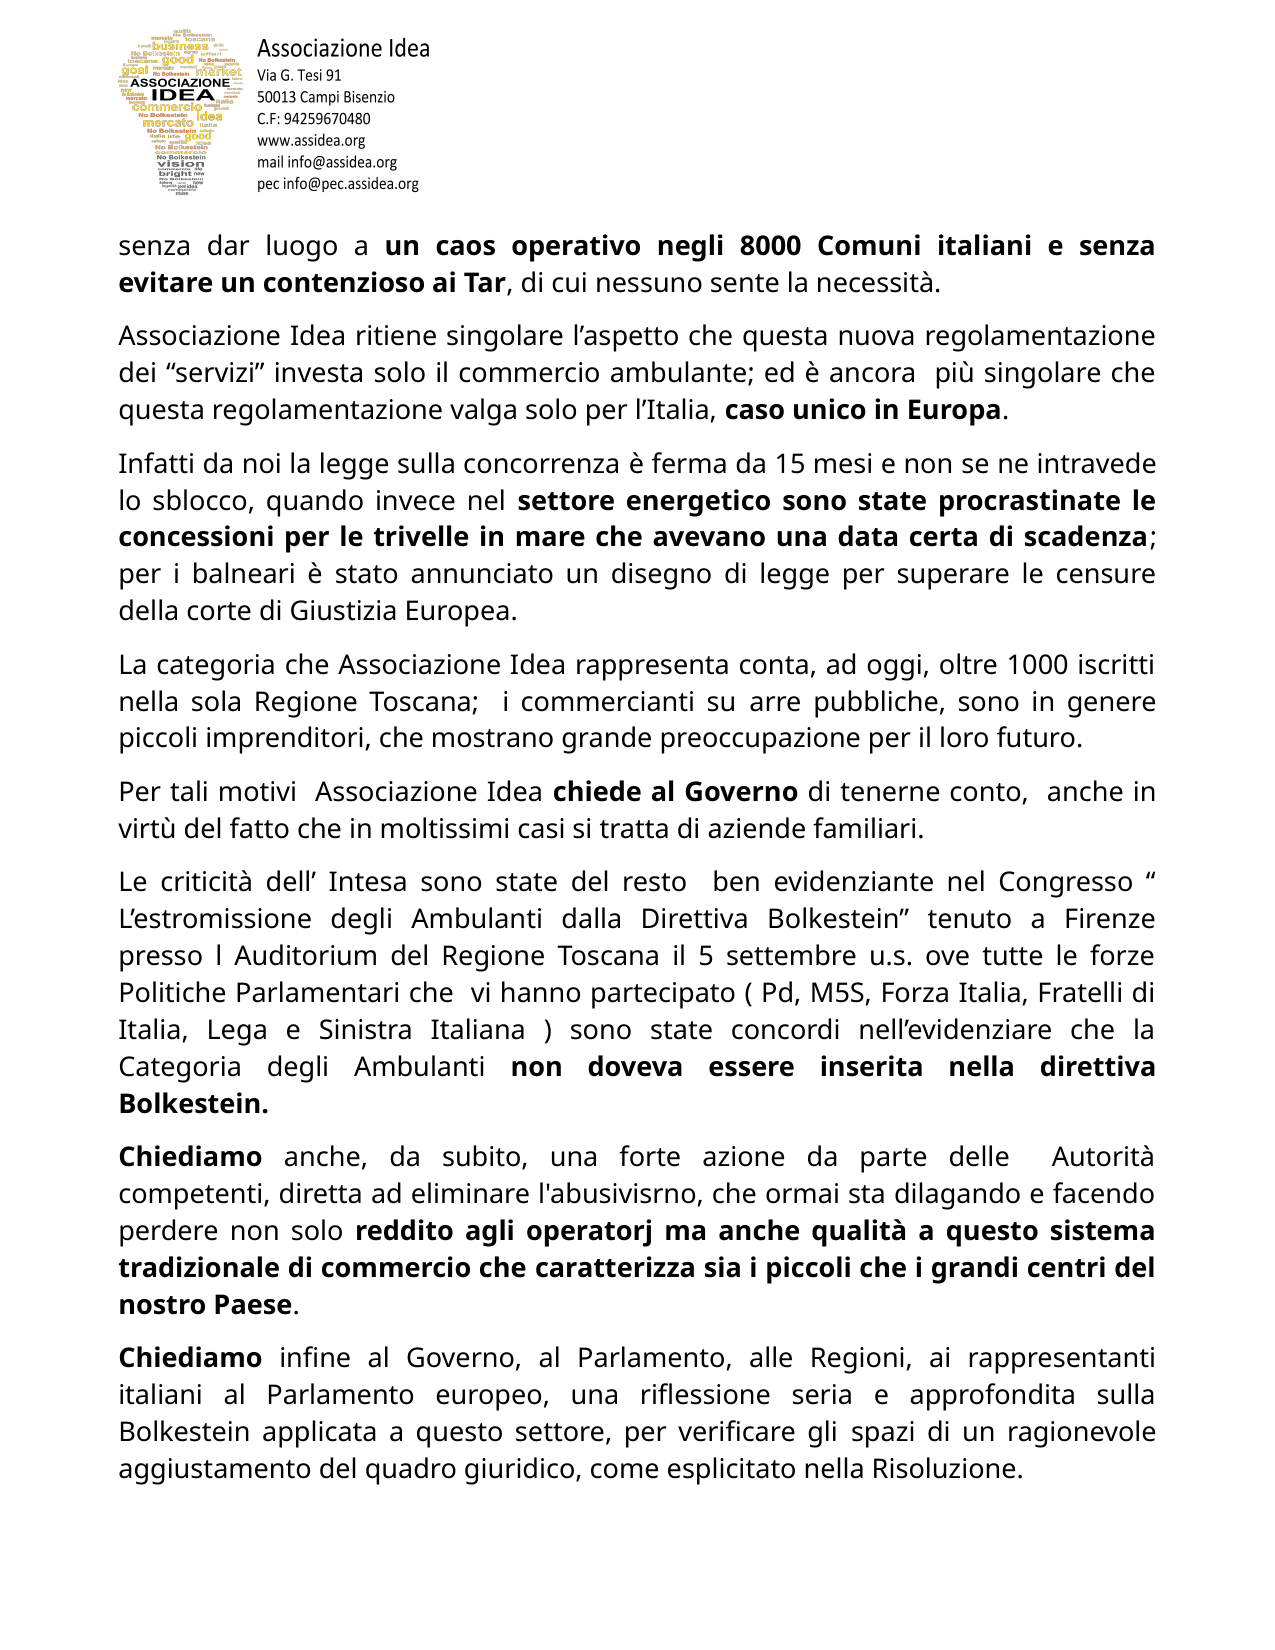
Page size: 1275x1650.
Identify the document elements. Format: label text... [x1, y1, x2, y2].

text Chiediamo infine al Governo, al Parlamento, alle Regioni, ai rappresentanti italiani al Parlamento europeo, una riflessione seria e approfondita sulla Bolkestein applicata a questo settore, per verificare gli spazi di un ragionevole aggiustamento del quadro giuridico, come esplicitato nella Risoluzione. [118, 1339, 1157, 1486]
text Chiediamo anche, da subito, una forte azione da parte delle Autorità competenti, diretta ad eliminare l'abusivisrno, che ormai sta dilagando e facendo perdere non solo reddito agli operatorj ma anche qualità a questo sistema tradizionale di commercio che caratterizza sia i piccoli che i grandi centri del nostro Paese. [118, 1138, 1157, 1322]
text La categoria che Associazione Idea rappresenta conta, ad oggi, oltre 1000 iscritti nella sola Regione Toscana; i commercianti su arre pubbliche, sono in genere piccoli imprenditori, che mostrano grande preoccupazione per il loro futuro. [118, 645, 1157, 756]
text Associazione Idea ritiene singolare l’aspetto che questa nuova regolamentazione dei “servizi” investa solo il commercio ambulante; ed è ancora più singolare che questa regolamentazione valga solo per l’Italia, caso unico in Europa. [118, 317, 1157, 427]
text Infatti da noi la legge sulla concorrenza è ferma da 15 mesi e non se ne intravede lo sblocco, quando invece nel settore energetico sono state procrastinate le concessioni per le trivelle in mare che avevano una data certa di scadenza; per i balneari è stato annunciato un disegno di legge per superare le censure della corte di Giustizia Europea. [118, 444, 1157, 628]
text senza dar luogo a un caos operativo negli 8000 Comuni italiani e senza evitare un contenzioso ai Tar, di cui nessuno sente la necessità. [118, 226, 1157, 300]
picture [118, 29, 430, 195]
text Per tali motivi Associazione Idea chiede al Governo di tenerne conto, anche in virtù del fatto che in moltissimi casi si tratta di aziende familiari. [118, 772, 1157, 846]
text Le criticità dell’ Intesa sono state del resto ben evidenziante nel Congresso “ L’estromissione degli Ambulanti dalla Direttiva Bolkestein” tenuto a Firenze presso l Auditorium del Regione Toscana il 5 settembre u.s. ove tutte le forze Politiche Parlamentari che vi hanno partecipato ( Pd, M5S, Forza Italia, Fratelli di Italia, Lega e Sinistra Italiana ) sono state concordi nell’evidenziare che la Categoria degli Ambulanti non doveva essere inserita nella direttiva Bolkestein. [118, 863, 1157, 1121]
